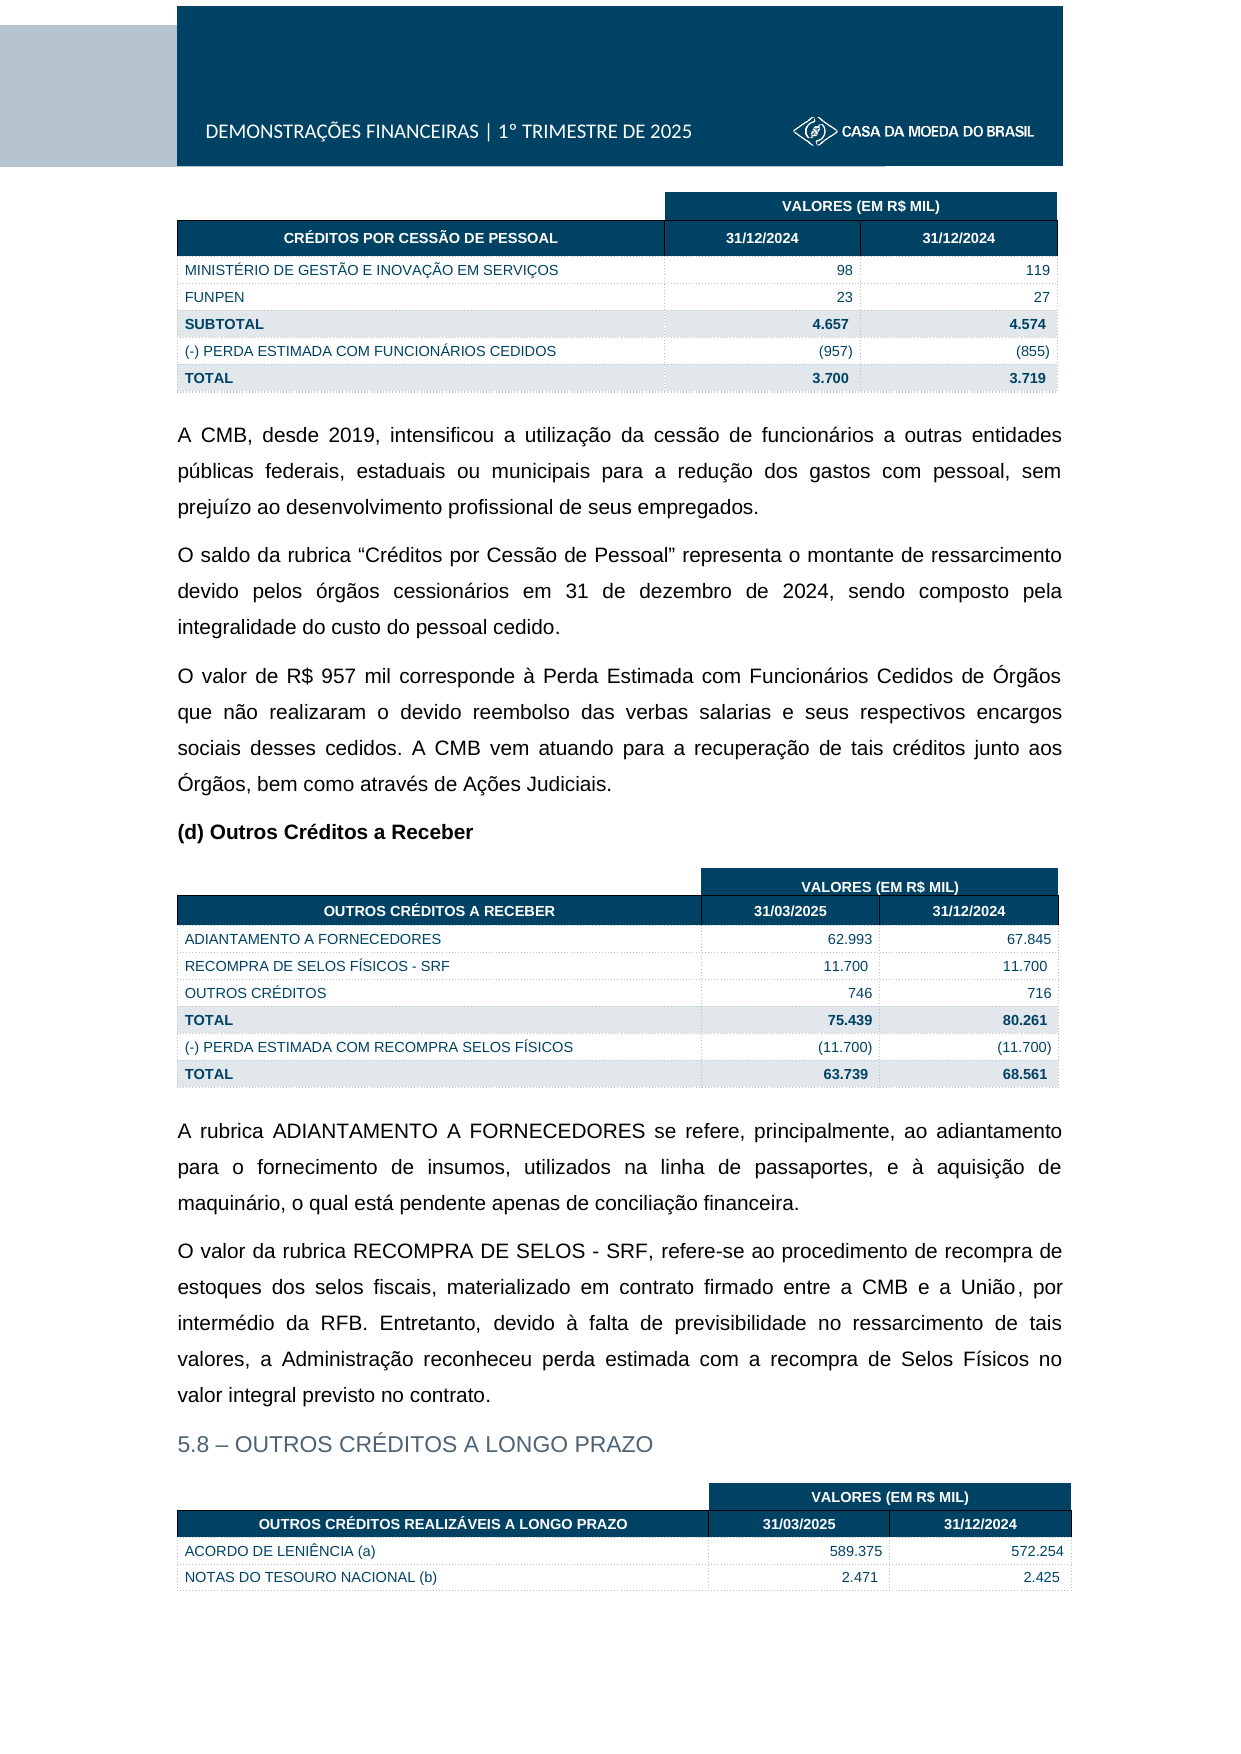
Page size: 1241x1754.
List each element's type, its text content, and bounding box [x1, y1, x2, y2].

table_cell OUTROS CRÉDITOS [177, 979, 701, 1006]
table_header [177, 192, 664, 220]
table_cell FUNPEN [177, 283, 664, 310]
text O valor de R$ 957 mil corresponde à Perda Estimada com Funcionários Cedidos de Órgãos que não realizaram o devido reembolso das verbas salarias e seus respectivos encargos sociais desses cedidos. A CMB vem atuando para a recuperação de tais créditos junto aos Órgãos, bem como através de Ações Judiciais. [177, 663, 1063, 795]
table_cell 11.700 [879, 952, 1058, 979]
table_cell 75.439 [701, 1006, 879, 1033]
table_cell 119 [860, 256, 1057, 283]
text A rubrica ADIANTAMENTO A FORNECEDORES se refere, principalmente, ao adiantamento para o fornecimento de insumos, utilizados na linha de passaportes, e à aquisição de maquinário, o qual está pendente apenas de conciliação financeira. [177, 1119, 1063, 1214]
table_cell 62.993 [701, 925, 879, 952]
table_cell (-) PERDA ESTIMADA COM FUNCIONÁRIOS CEDIDOS [177, 337, 664, 364]
table_cell TOTAL [177, 364, 664, 391]
table_cell NOTAS DO TESOURO NACIONAL (b) [177, 1564, 709, 1590]
table_cell 67.845 [879, 925, 1058, 952]
table_cell 31/12/2024 [880, 896, 1058, 925]
table_cell CRÉDITOS POR CESSÃO DE PESSOAL [178, 221, 664, 256]
table_cell 31/12/2024 [665, 221, 860, 256]
table_cell 746 [701, 979, 879, 1006]
table_header [177, 868, 701, 895]
text A CMB, desde 2019, intensificou a utilização da cessão de funcionários a outras entidades públicas federais, estaduais ou municipais para a redução dos gastos com pessoal, sem prejuízo ao desenvolvimento profissional de seus empregados. [177, 423, 1063, 519]
table_cell TOTAL [177, 1060, 701, 1087]
table_cell (957) [665, 337, 860, 364]
table_cell 80.261 [879, 1006, 1058, 1033]
table_header VALORES (EM R$ MIL) [709, 1483, 1071, 1510]
table_cell 3.719 [860, 364, 1057, 391]
table_cell SUBTOTAL [177, 310, 664, 337]
table_cell (11.700) [701, 1033, 879, 1060]
table_cell 27 [860, 283, 1057, 310]
table_cell RECOMPRA DE SELOS FÍSICOS - SRF [177, 952, 701, 979]
text (d) Outros Créditos a Receber [177, 820, 1063, 844]
table_cell 2.471 [709, 1564, 889, 1590]
table_cell 68.561 [879, 1060, 1058, 1087]
table_cell 2.425 [889, 1564, 1071, 1590]
table_cell 4.574 [860, 310, 1057, 337]
table_cell 31/12/2024 [890, 1511, 1071, 1537]
table_cell ADIANTAMENTO A FORNECEDORES [177, 925, 701, 952]
table_cell 31/03/2025 [702, 896, 879, 925]
text O valor da rubrica RECOMPRA DE SELOS - SRF, refere-se ao procedimento de recompra de estoques dos selos fiscais, materializado em contrato firmado entre a CMB e a União, por intermédio da RFB. Entretanto, devido à falta de previsibilidade no ressarcimento de tais valores, a Administração reconheceu perda estimada com a recompra de Selos Físicos no valor integral previsto no contrato. [177, 1239, 1063, 1407]
table_cell 31/03/2025 [709, 1511, 889, 1537]
table_cell ACORDO DE LENIÊNCIA (a) [177, 1537, 709, 1563]
table_cell 3.700 [665, 364, 860, 391]
table_cell OUTROS CRÉDITOS REALIZÁVEIS A LONGO PRAZO [178, 1511, 708, 1537]
table_cell 63.739 [701, 1060, 879, 1087]
table_cell (855) [860, 337, 1057, 364]
table_cell (11.700) [879, 1033, 1058, 1060]
table_cell 4.657 [665, 310, 860, 337]
table_header VALORES (EM R$ MIL) [701, 868, 1058, 895]
table_cell 31/12/2024 [861, 221, 1057, 256]
table_cell 716 [879, 979, 1058, 1006]
table_cell OUTROS CRÉDITOS A RECEBER [178, 896, 701, 925]
table_cell 98 [665, 256, 860, 283]
text O saldo da rubrica “Créditos por Cessão de Pessoal” representa o montante de ressarcimento devido pelos órgãos cessionários em 31 de dezembro de 2024, sendo composto pela integralidade do custo do pessoal cedido. [177, 543, 1063, 639]
table_cell 572.254 [889, 1537, 1071, 1563]
table_cell 11.700 [701, 952, 879, 979]
table_header [177, 1483, 709, 1510]
table_cell (-) PERDA ESTIMADA COM RECOMPRA SELOS FÍSICOS [177, 1033, 701, 1060]
table_cell 23 [665, 283, 860, 310]
table_cell 589.375 [709, 1537, 889, 1563]
text 5.8 – OUTROS CRÉDITOS A LONGO PRAZO [177, 1431, 1063, 1458]
table_header VALORES (EM R$ MIL) [665, 192, 1057, 220]
table_cell MINISTÉRIO DE GESTÃO E INOVAÇÃO EM SERVIÇOS [177, 256, 664, 283]
table_cell TOTAL [177, 1006, 701, 1033]
